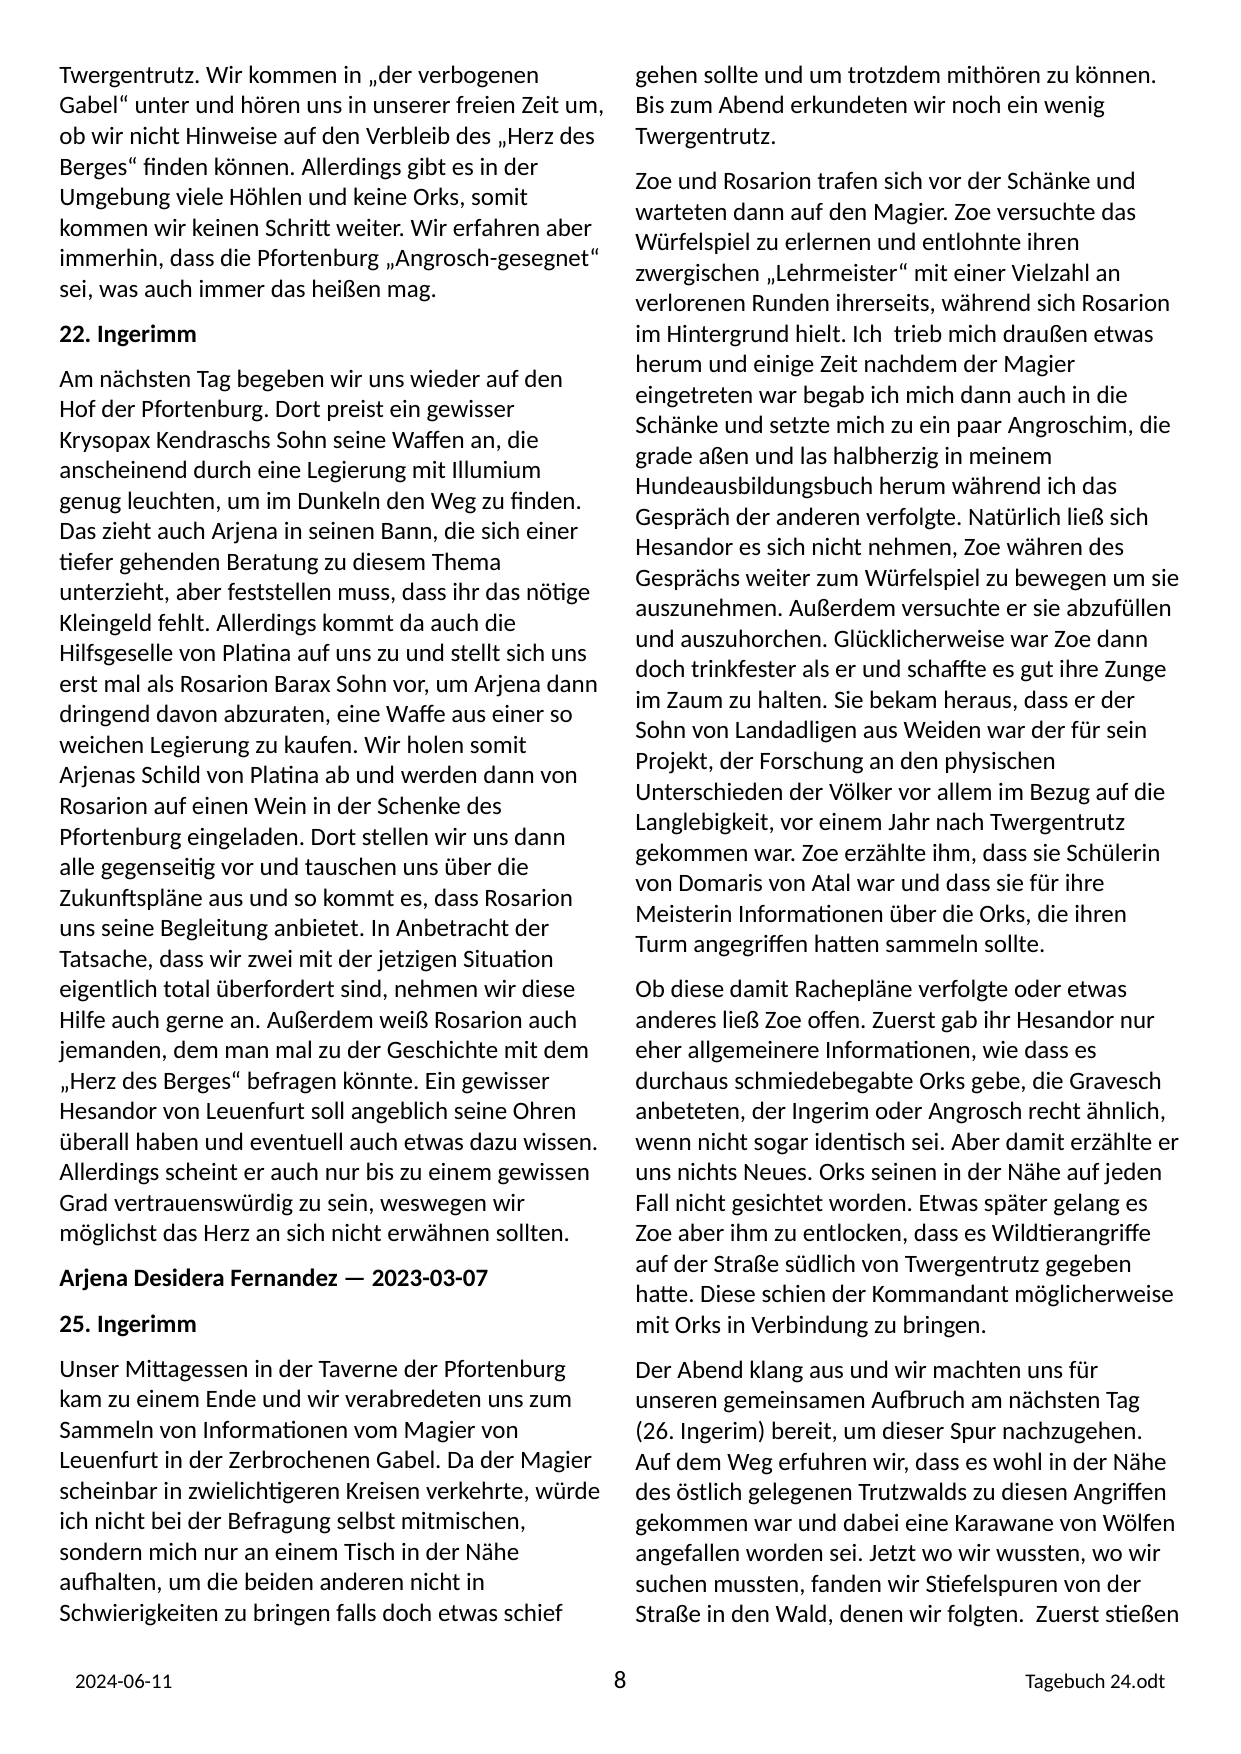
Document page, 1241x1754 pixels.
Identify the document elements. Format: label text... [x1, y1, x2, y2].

text gehen sollte und um trotzdem mithören zu können. Bis zum Abend erkundeten wir noch ein wenig Twergentrutz. [635, 59, 1181, 151]
text 25. Ingerimm [59, 1308, 605, 1338]
text 22. Ingerimm [59, 318, 605, 348]
text Arjena Desidera Fernandez — 2023-03-07 [59, 1263, 605, 1293]
text Der Abend klang aus und wir machten uns für unseren gemeinsamen Aufbruch am nächsten Tag (26. Ingerim) bereit, um dieser Spur nachzugehen. Auf dem Weg erfuhren wir, dass es wohl in der Nähe des östlich gelegenen Trutzwalds zu diesen Angriffen gekommen war und dabei eine Karawane von Wölfen angefallen worden sei. Jetzt wo wir wussten, wo wir suchen mussten, fanden wir Stiefelspuren von der Straße in den Wald, denen wir folgten. Zuerst stießen [635, 1354, 1181, 1629]
text Unser Mittagessen in der Taverne der Pfortenburg kam zu einem Ende und wir verabredeten uns zum Sammeln von Informationen vom Magier von Leuenfurt in der Zerbrochenen Gabel. Da der Magier scheinbar in zwielichtigeren Kreisen verkehrte, würde ich nicht bei der Befragung selbst mitmischen, sondern mich nur an einem Tisch in der Nähe aufhalten, um die beiden anderen nicht in Schwierigkeiten zu bringen falls doch etwas schief [59, 1353, 605, 1627]
text Twergentrutz. Wir kommen in „der verbogenen Gabel“ unter und hören uns in unserer freien Zeit um, ob wir nicht Hinweise auf den Verbleib des „Herz des Berges“ finden können. Allerdings gibt es in der Umgebung viele Höhlen und keine Orks, somit kommen wir keinen Schritt weiter. Wir erfahren aber immerhin, dass die Pfortenburg „Angrosch-gesegnet“ sei, was auch immer das heißen mag. [59, 59, 605, 303]
text Zoe und Rosarion trafen sich vor der Schänke und warteten dann auf den Magier. Zoe versuchte das Würfelspiel zu erlernen und entlohnte ihren zwergischen „Lehrmeister“ mit einer Vielzahl an verlorenen Runden ihrerseits, während sich Rosarion im Hintergrund hielt. Ich trieb mich draußen etwas herum und einige Zeit nachdem der Magier eingetreten war begab ich mich dann auch in die Schänke und setzte mich zu ein paar Angroschim, die grade aßen und las halbherzig in meinem Hundeausbildungsbuch herum während ich das Gespräch der anderen verfolgte. Natürlich ließ sich Hesandor es sich nicht nehmen, Zoe währen des Gesprächs weiter zum Würfelspiel zu bewegen um sie auszunehmen. Außerdem versuchte er sie abzufüllen und auszuhorchen. Glücklicherweise war Zoe dann doch trinkfester als er und schaffte es gut ihre Zunge im Zaum zu halten. Sie bekam heraus, dass er der Sohn von Landadligen aus Weiden war der für sein Projekt, der Forschung an den physischen Unterschieden der Völker vor allem im Bezug auf die Langlebigkeit, vor einem Jahr nach Twergentrutz gekommen war. Zoe erzählte ihm, dass sie Schülerin von Domaris von Atal war und dass sie für ihre Meisterin Informationen über die Orks, die ihren Turm angegriffen hatten sammeln sollte. [635, 165, 1181, 959]
text Ob diese damit Rachepläne verfolgte oder etwas anderes ließ Zoe offen. Zuerst gab ihr Hesandor nur eher allgemeinere Informationen, wie dass es durchaus schmiedebegabte Orks gebe, die Gravesch anbeteten, der Ingerim oder Angrosch recht ähnlich, wenn nicht sogar identisch sei. Aber damit erzählte er uns nichts Neues. Orks seinen in der Nähe auf jeden Fall nicht gesichtet worden. Etwas später gelang es Zoe aber ihm zu entlocken, dass es Wildtierangriffe auf der Straße südlich von Twergentrutz gegeben hatte. Diese schien der Kommandant möglicherweise mit Orks in Verbindung zu bringen. [635, 973, 1181, 1339]
text Am nächsten Tag begeben wir uns wieder auf den Hof der Pfortenburg. Dort preist ein gewisser Krysopax Kendraschs Sohn seine Waffen an, die anscheinend durch eine Legierung mit Illumium genug leuchten, um im Dunkeln den Weg zu finden. Das zieht auch Arjena in seinen Bann, die sich einer tiefer gehenden Beratung zu diesem Thema unterzieht, aber feststellen muss, dass ihr das nötige Kleingeld fehlt. Allerdings kommt da auch die Hilfsgeselle von Platina auf uns zu und stellt sich uns erst mal als Rosarion Barax Sohn vor, um Arjena dann dringend davon abzuraten, eine Waffe aus einer so weichen Legierung zu kaufen. Wir holen somit Arjenas Schild von Platina ab und werden dann von Rosarion auf einen Wein in der Schenke des Pfortenburg eingeladen. Dort stellen wir uns dann alle gegenseitig vor und tauschen uns über die Zukunftspläne aus und so kommt es, dass Rosarion uns seine Begleitung anbietet. In Anbetracht der Tatsache, dass wir zwei mit der jetzigen Situation eigentlich total überfordert sind, nehmen wir diese Hilfe auch gerne an. Außerdem weiß Rosarion auch jemanden, dem man mal zu der Geschichte mit dem „Herz des Berges“ befragen könnte. Ein gewisser Hesandor von Leuenfurt soll angeblich seine Ohren überall haben und eventuell auch etwas dazu wissen. Allerdings scheint er auch nur bis zu einem gewissen Grad vertrauenswürdig zu sein, weswegen wir möglichst das Herz an sich nicht erwähnen sollten. [59, 363, 605, 1248]
